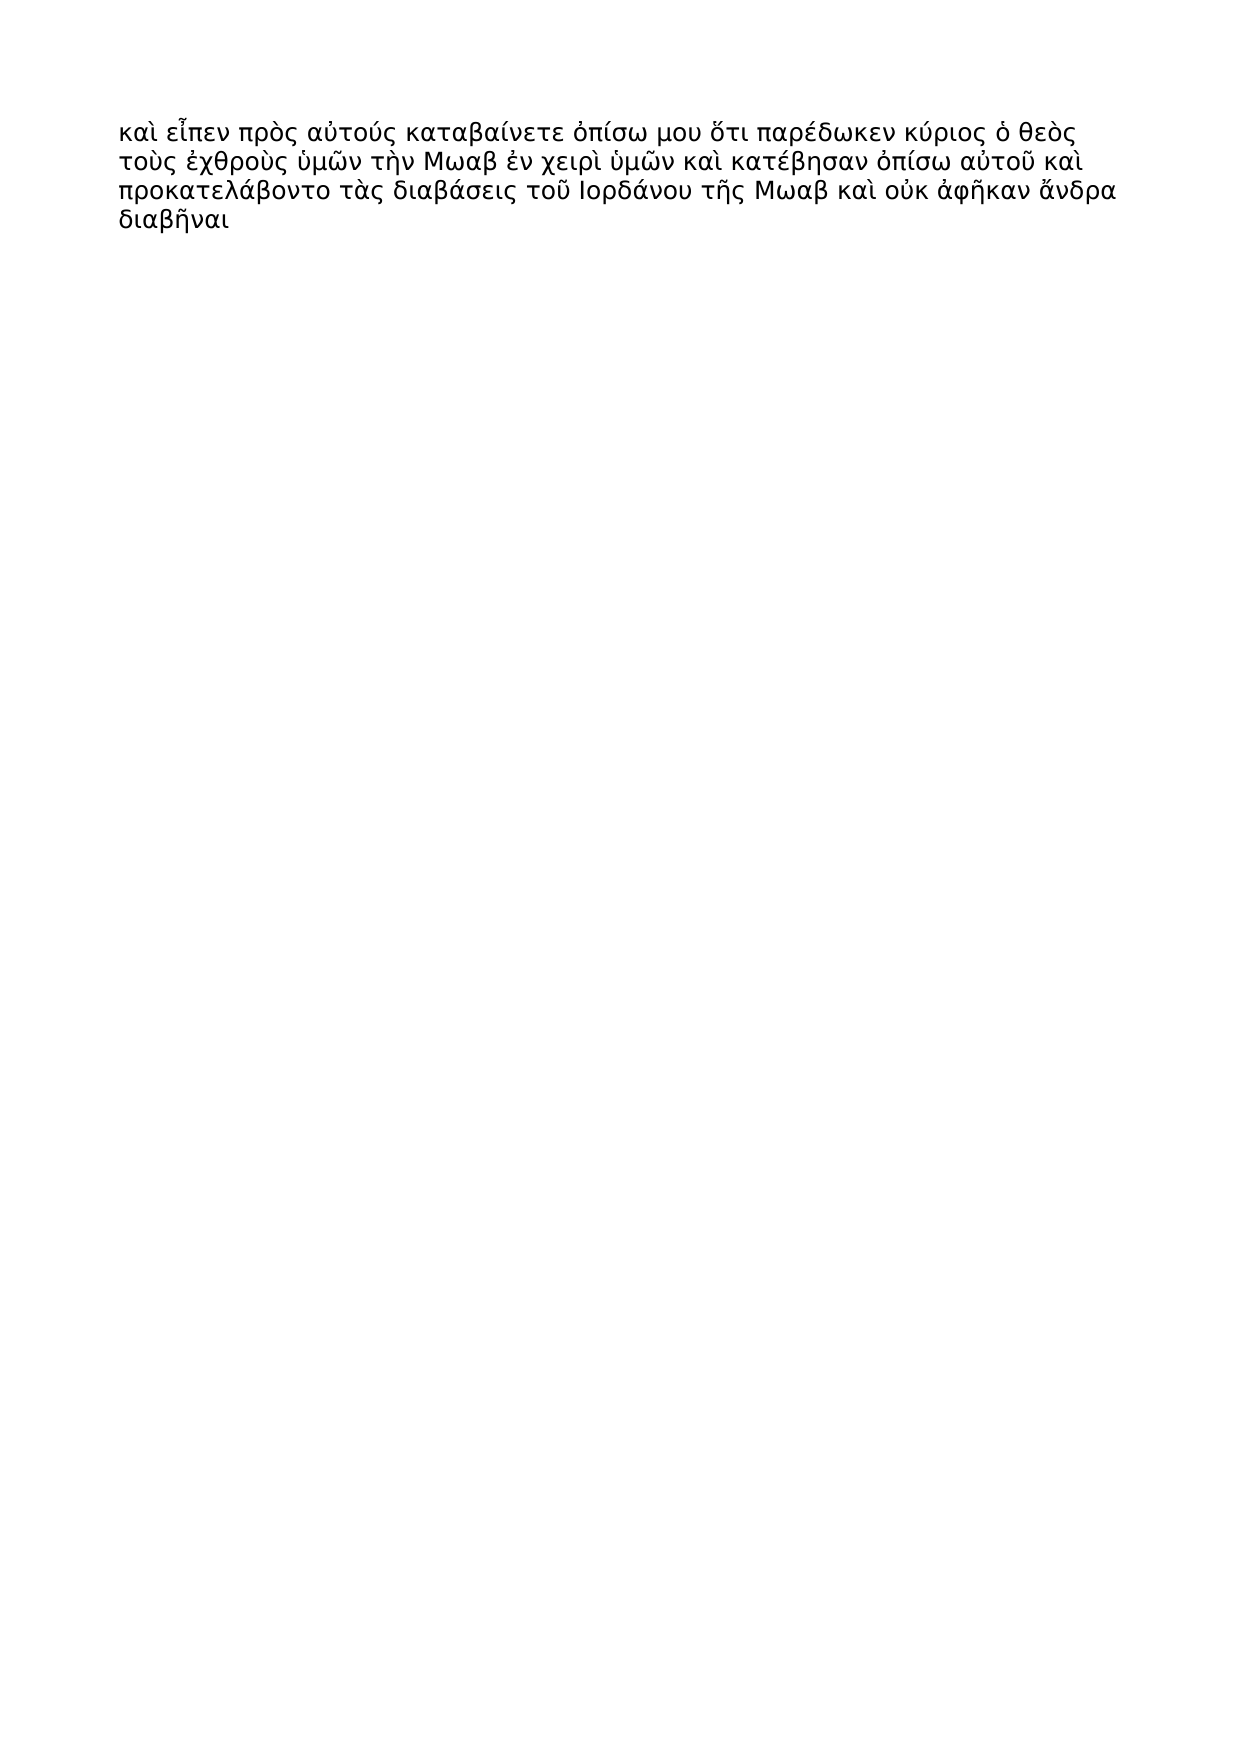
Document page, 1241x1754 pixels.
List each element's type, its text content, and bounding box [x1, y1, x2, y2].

text καὶ εἶπεν πρὸς αὐτούς καταβαίνετε ὀπίσω μου ὅτι παρέδωκεν κύριος ὁ θεὸς τοὺς ἐχθροὺς ὑμῶν τὴν Μωαβ ἐν χειρὶ ὑμῶν καὶ κατέβησαν ὀπίσω αὐτοῦ καὶ προκατελάβοντο τὰς διαβάσεις τοῦ Ιορδάνου τῆς Μωαβ καὶ οὐκ ἀφῆκαν ἄνδρα διαβῆναι [118, 118, 1122, 235]
